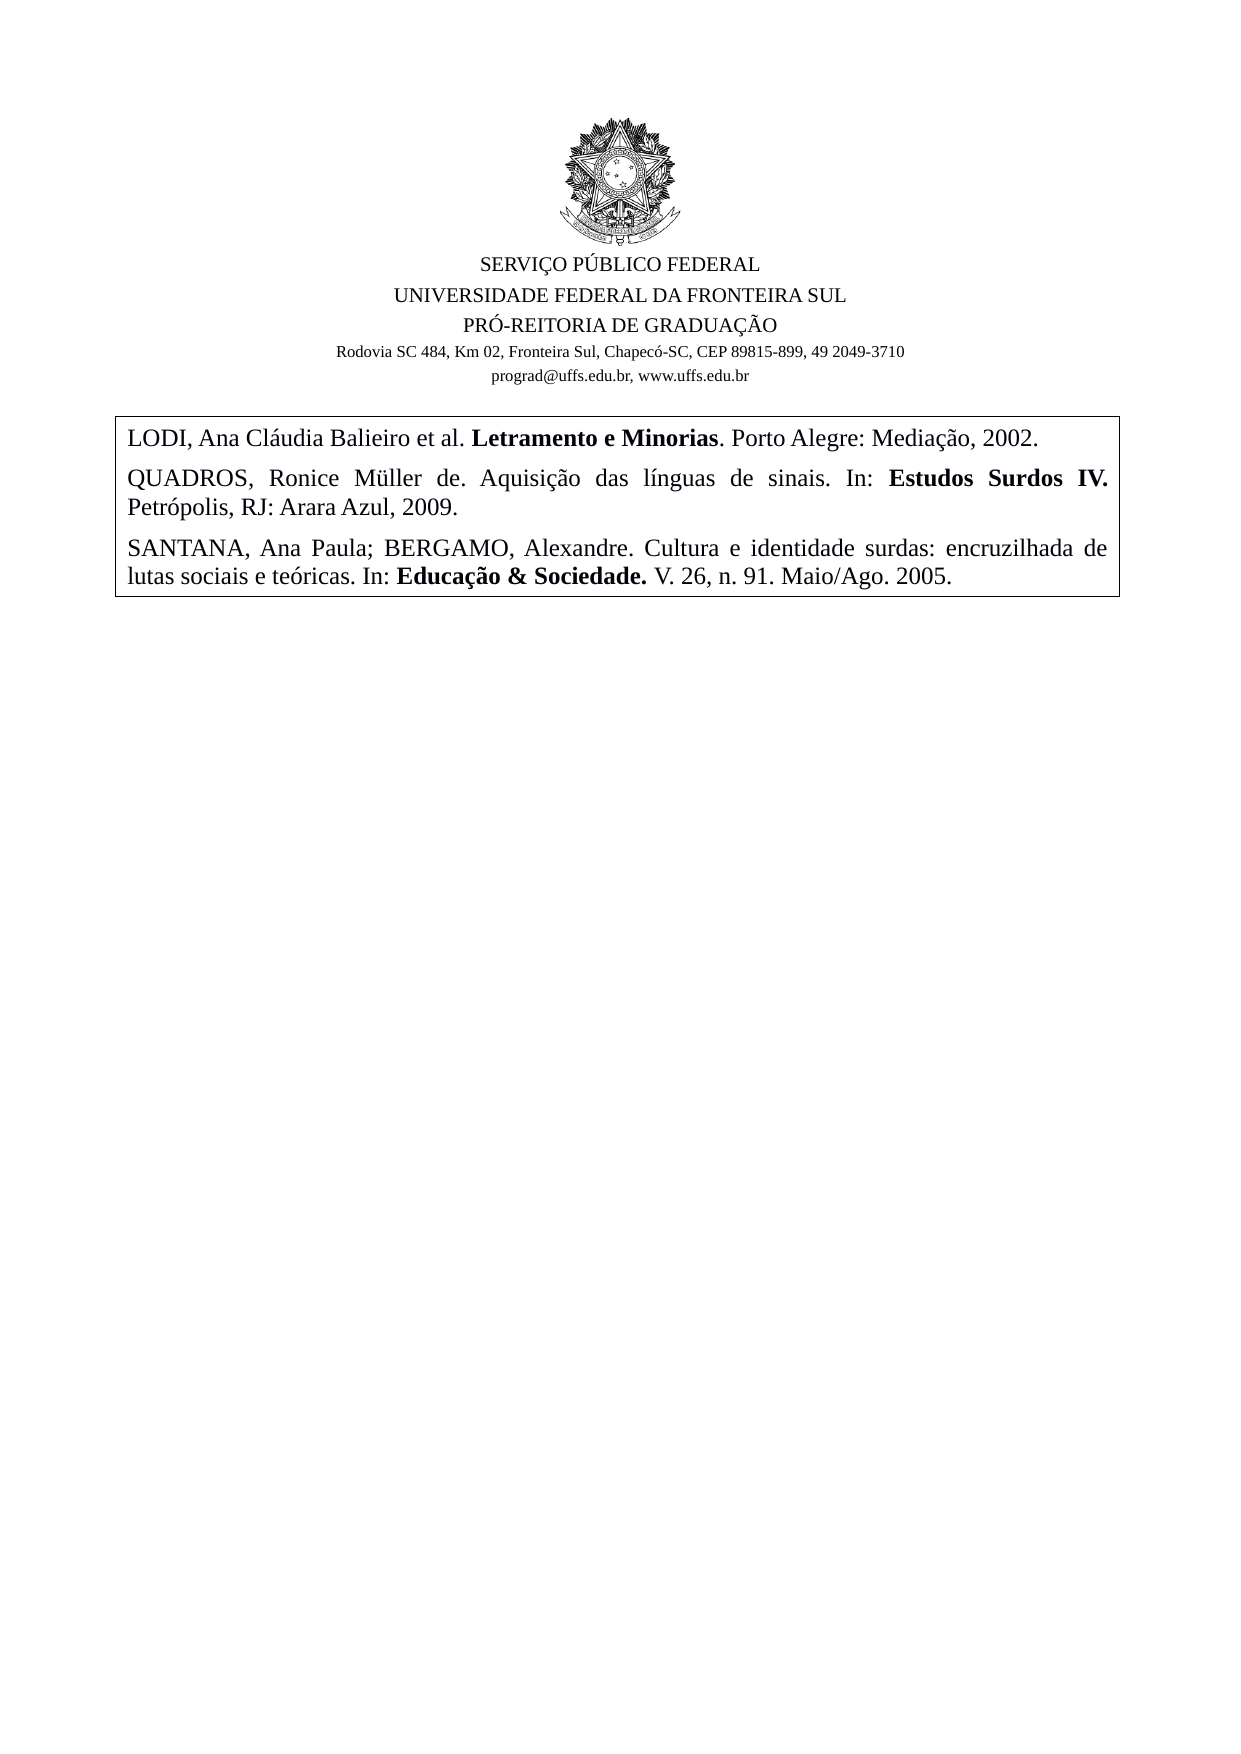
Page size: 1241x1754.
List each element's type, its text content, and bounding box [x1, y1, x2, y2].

table_cell LODI, Ana Cláudia Balieiro et al. Letramento e Minorias. Porto Alegre: Mediação, 2002. QUADROS, Ronice Müller de. Aquisição das línguas de sinais. In: Estudos Surdos IV. Petrópolis, RJ: Arara Azul, 2009. SANTANA, Ana Paula; BERGAMO, Alexandre. Cultura e identidade surdas: encruzilhada de lutas sociais e teóricas. In: Educação & Sociedade. V. 26, n. 91. Maio/Ago. 2005. [116, 417, 1119, 596]
